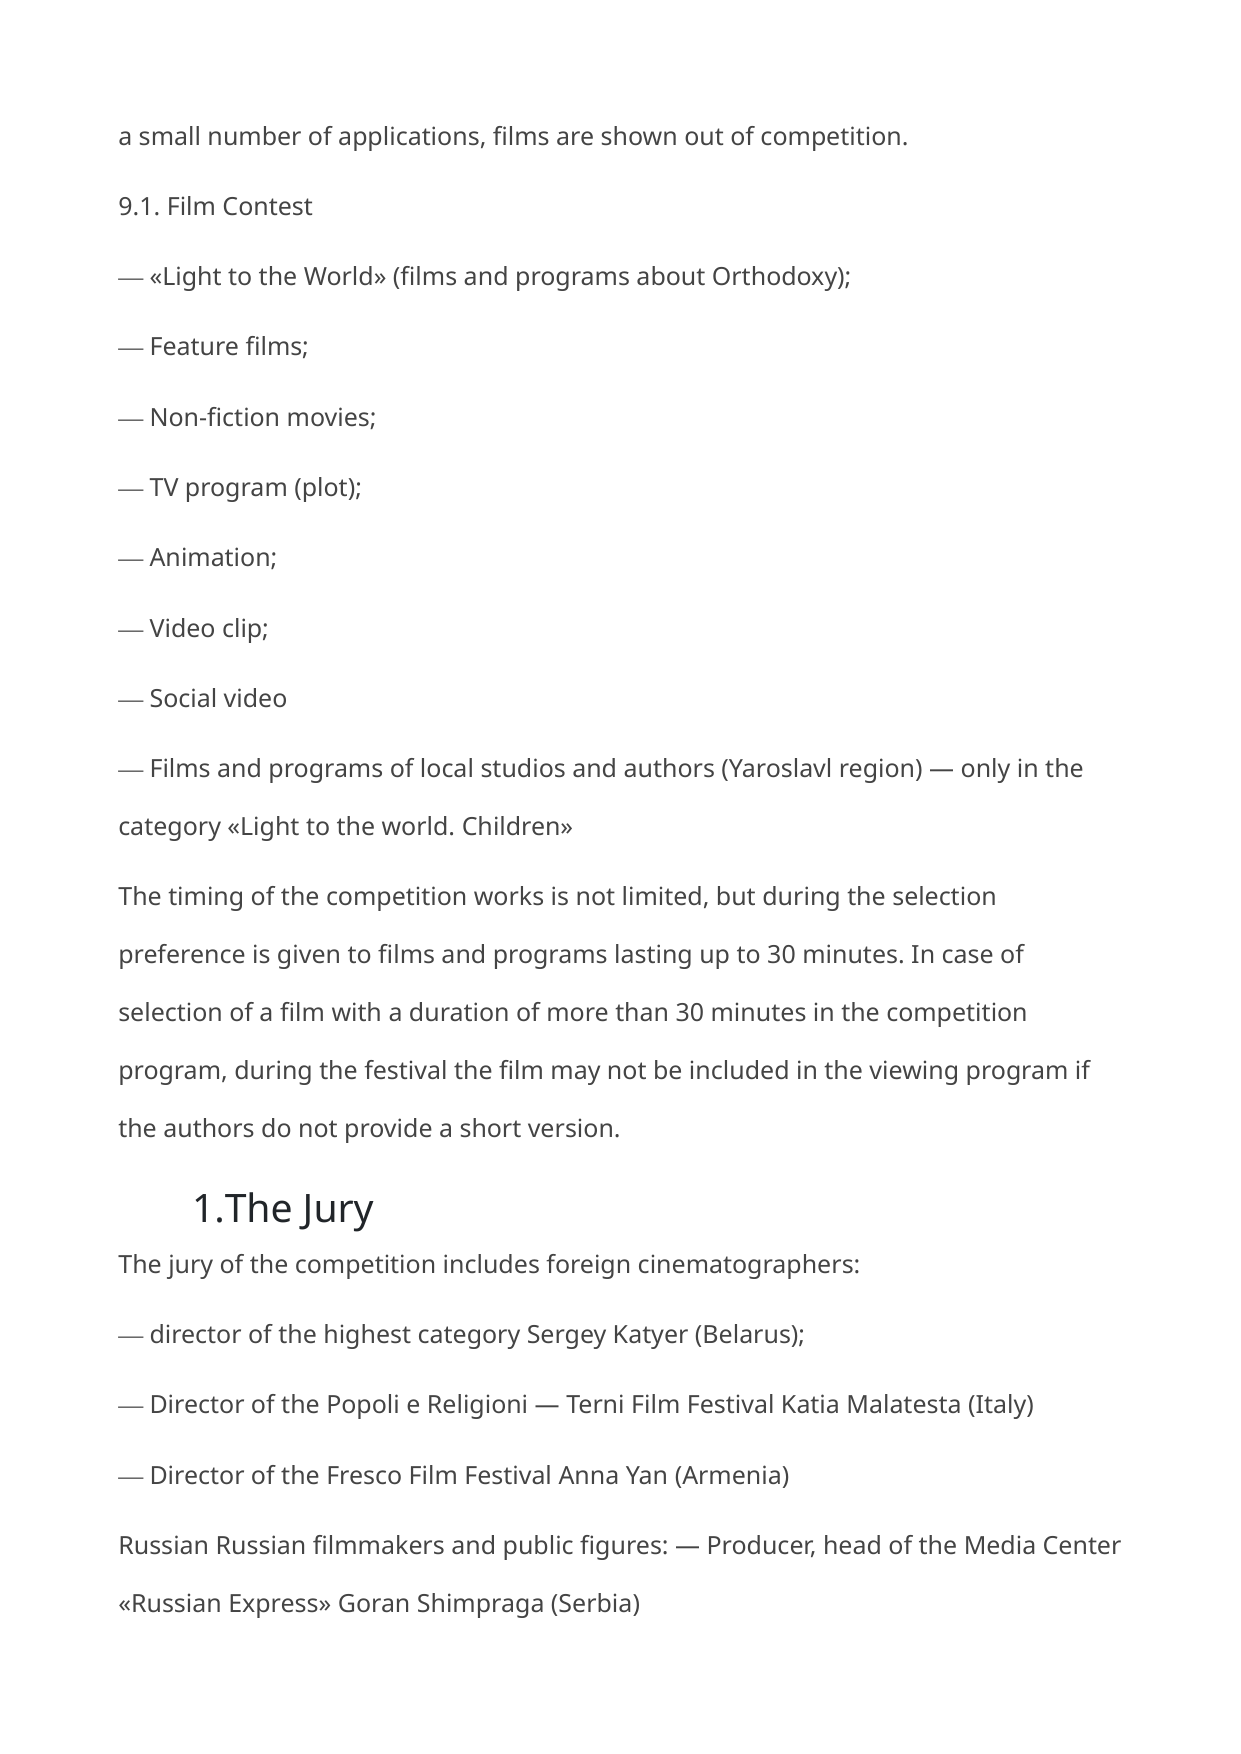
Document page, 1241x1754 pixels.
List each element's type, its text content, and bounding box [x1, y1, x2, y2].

text 9.1. Film Contest [118, 188, 1122, 222]
text The jury of the competition includes foreign cinematographers: [118, 1246, 1122, 1280]
text Russian Russian filmmakers and public figures: — Producer, head of the Media Center «Russian Express» Goran Shimpraga (Serbia) [118, 1528, 1122, 1619]
text — «Light to the World» (films and programs about Orthodoxy); [118, 259, 1122, 293]
text — Video clip; [118, 610, 1122, 644]
text — Director of the Popoli e Religioni — Terni Film Festival Katia Malatesta (Italy) [118, 1387, 1122, 1421]
text a small number of applications, films are shown out of competition. [118, 118, 1122, 152]
text — Feature films; [118, 329, 1122, 363]
list The Jury [118, 1181, 1122, 1234]
text The timing of the competition works is not limited, but during the selection preference is given to films and programs lasting up to 30 minutes. In case of selection of a film with a duration of more than 30 minutes in the competition program, during the festival the film may not be included in the viewing program if the authors do not provide a short version. [118, 879, 1122, 1144]
text — TV program (plot); [118, 470, 1122, 504]
text — Films and programs of local studios and authors (Yaroslavl region) — only in the category «Light to the world. Children» [118, 751, 1122, 843]
text — Non-fiction movies; [118, 399, 1122, 433]
text — director of the highest category Sergey Katyer (Belarus); [118, 1317, 1122, 1351]
text — Director of the Fresco Film Festival Anna Yan (Armenia) [118, 1457, 1122, 1491]
text — Animation; [118, 540, 1122, 574]
text — Social video [118, 681, 1122, 715]
